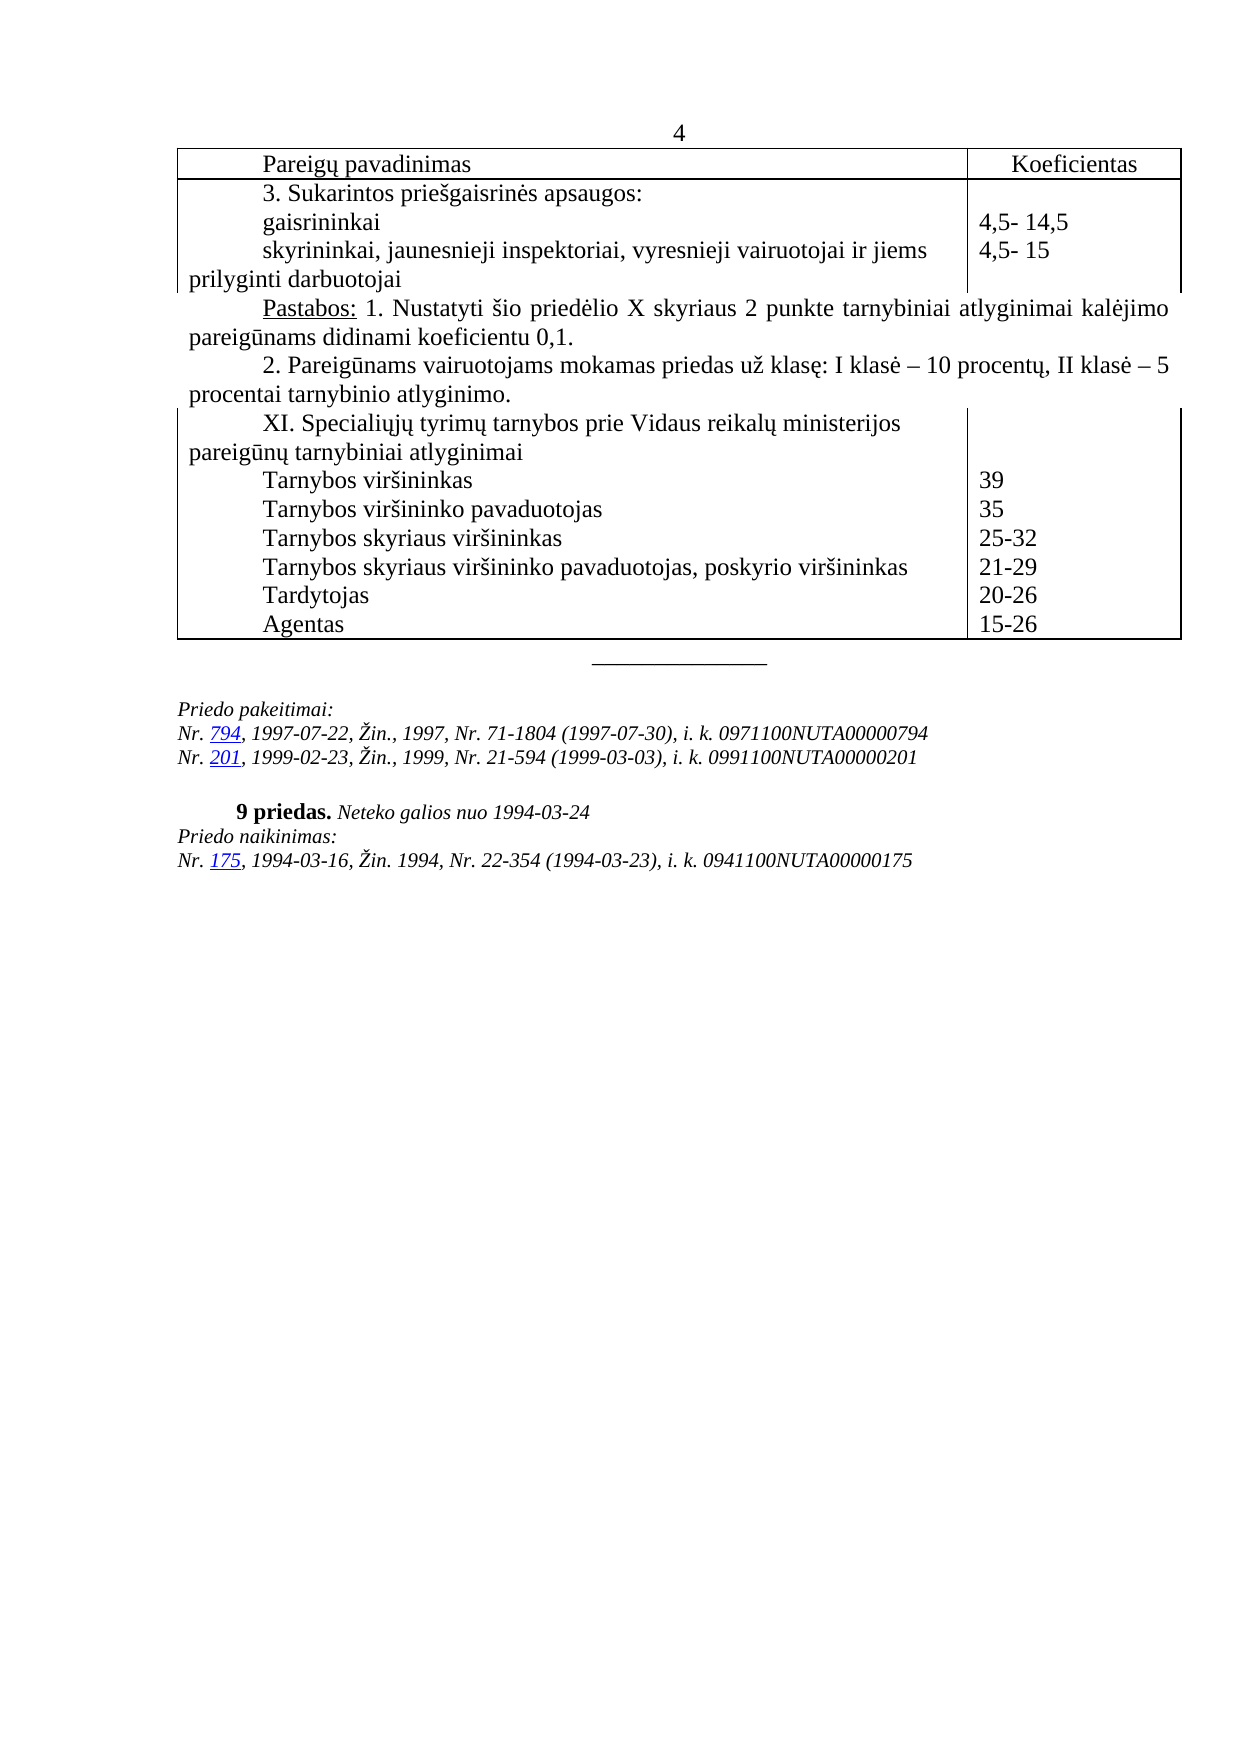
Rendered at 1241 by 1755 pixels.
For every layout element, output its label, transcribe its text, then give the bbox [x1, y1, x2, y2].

table_cell 35 [968, 494, 1180, 523]
table_cell 20-26 [968, 580, 1180, 609]
table_cell 15-26 [968, 609, 1180, 638]
table_header Koeficientas [968, 149, 1180, 178]
table_cell 3. Sukarintos priešgaisrinės apsaugos: [178, 180, 967, 207]
table_cell gaisrininkai [178, 207, 967, 235]
text 9 priedas. Neteko galios nuo 1994-03-24 [177, 798, 1181, 824]
table_cell Tarnybos viršininko pavaduotojas [178, 494, 967, 523]
table_cell 25-32 [968, 523, 1180, 552]
text Nr. 201, 1999-02-23, Žin., 1999, Nr. 21-594 (1999-03-03), i. k. 0991100NUTA00000201 [177, 745, 1181, 769]
table_cell 39 [968, 465, 1180, 494]
table_cell skyrininkai, jaunesnieji inspektoriai, vyresnieji vairuotojai ir jiems prilyginti darbuotojai [178, 235, 967, 293]
table_cell [968, 180, 1180, 207]
text Nr. 794, 1997-07-22, Žin., 1997, Nr. 71-1804 (1997-07-30), i. k. 0971100NUTA00000794 [177, 721, 1181, 745]
table_header Pareigų pavadinimas [178, 149, 967, 178]
table_cell 21-29 [968, 552, 1180, 580]
text Priedo naikinimas: [177, 824, 1181, 848]
table_cell 4,5- 15 [968, 235, 1180, 293]
table_cell [968, 408, 1180, 465]
table_cell Tardytojas [178, 580, 967, 609]
text ______________ [177, 640, 1181, 668]
table_cell Tarnybos skyriaus viršininkas [178, 523, 967, 552]
table_cell XI. Specialiųjų tyrimų tarnybos prie Vidaus reikalų ministerijos pareigūnų tarnybiniai atlyginimai [178, 408, 967, 465]
table_cell Tarnybos viršininkas [178, 465, 967, 494]
table_cell Agentas [178, 609, 967, 638]
table_cell Pastabos: 1. Nustatyti šio priedėlio X skyriaus 2 punkte tarnybiniai atlyginimai kalėjimo pareigūnams didinami koeficientu 0,1. 2. Pareigūnams vairuotojams mokamas priedas už klasę: I klasė – 10 procentų, II klasė – 5 procentai tarnybinio atlyginimo. [177, 293, 1181, 408]
text Priedo pakeitimai: [177, 697, 1181, 721]
table_cell 4,5- 14,5 [968, 207, 1180, 235]
table_cell Tarnybos skyriaus viršininko pavaduotojas, poskyrio viršininkas [178, 552, 967, 580]
text Nr. 175, 1994-03-16, Žin. 1994, Nr. 22-354 (1994-03-23), i. k. 0941100NUTA00000175 [177, 848, 1181, 872]
